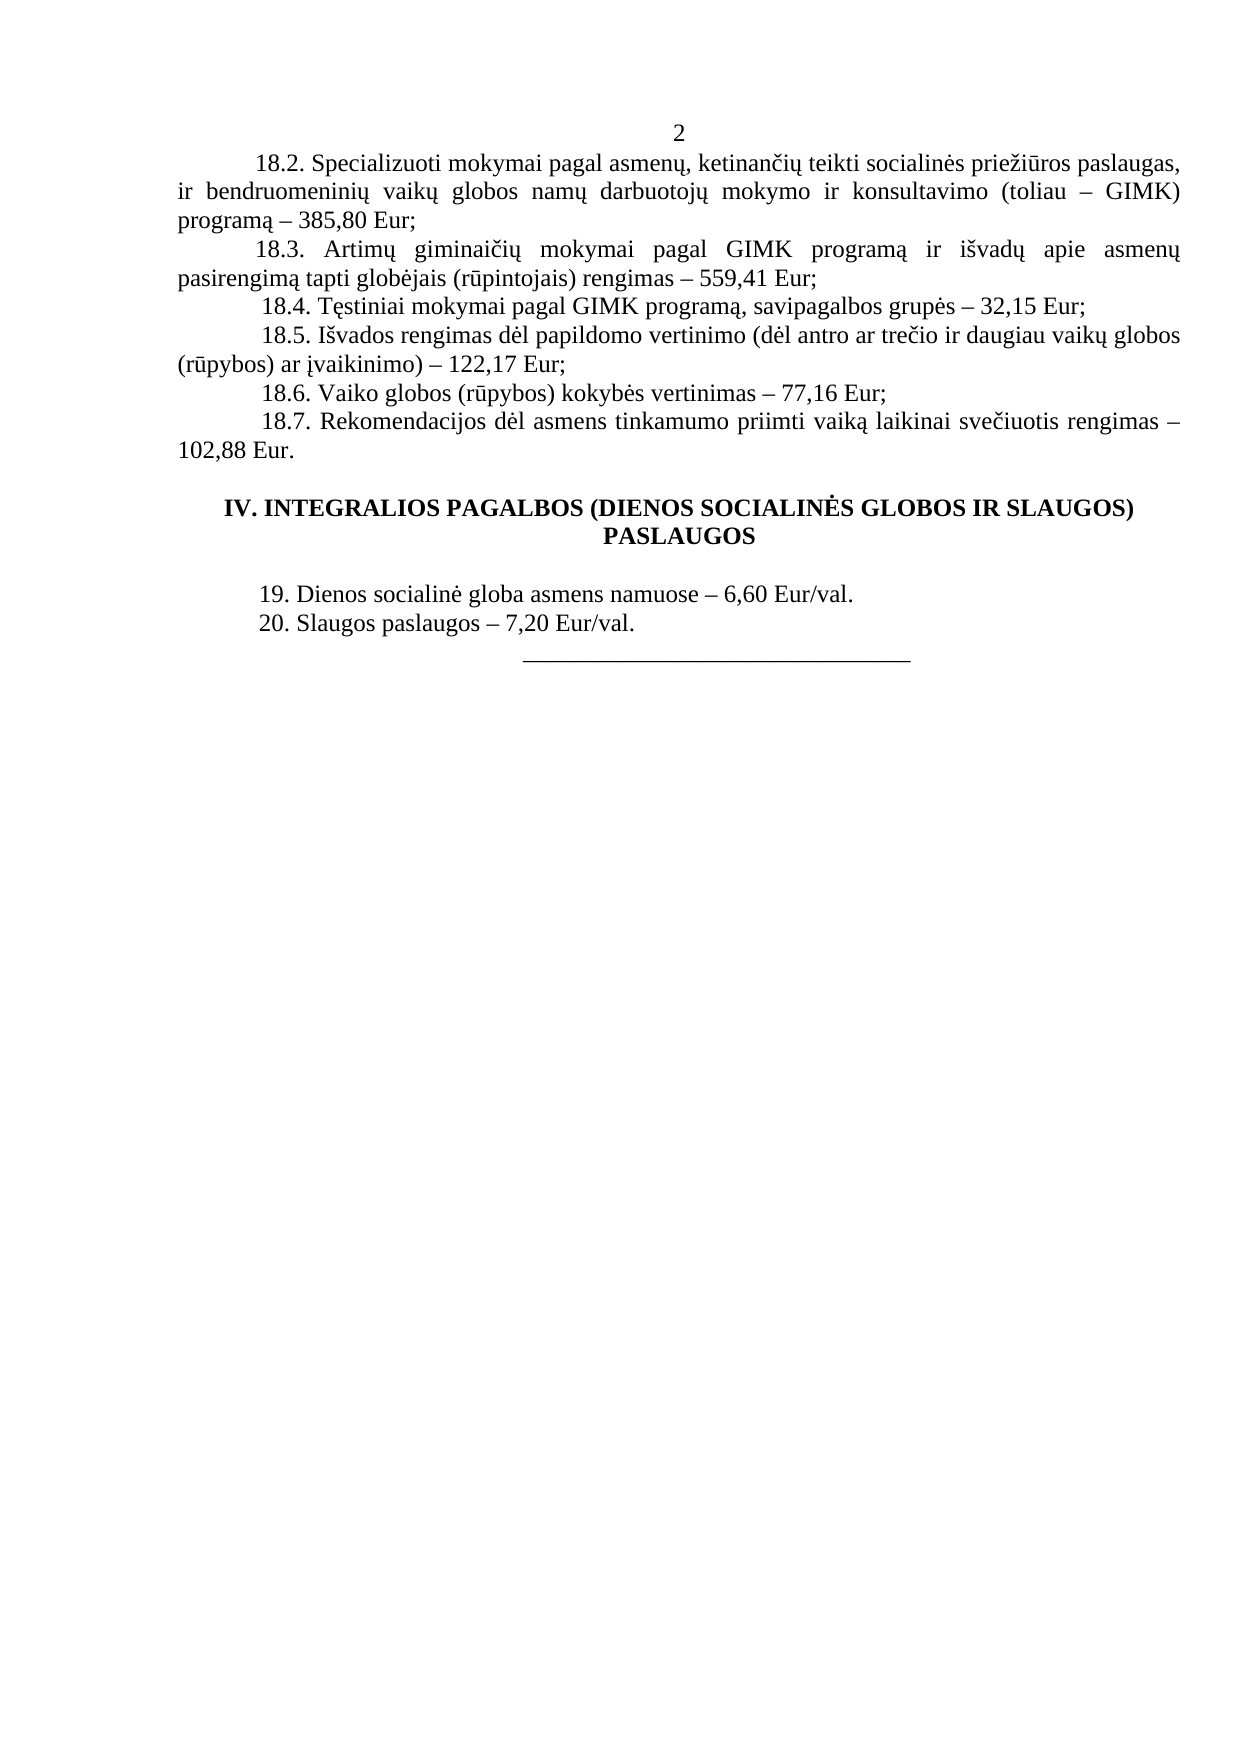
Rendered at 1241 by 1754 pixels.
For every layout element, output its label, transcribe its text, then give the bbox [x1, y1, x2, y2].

text 18.3. Artimų giminaičių mokymai pagal GIMK programą ir išvadų apie asmenų pasirengimą tapti globėjais (rūpintojais) rengimas – 559,41 Eur; [177, 234, 1181, 291]
text 19. Dienos socialinė globa asmens namuose – 6,60 Eur/val. [177, 579, 1181, 608]
text _______________________________ [177, 636, 1181, 665]
text 18.6. Vaiko globos (rūpybos) kokybės vertinimas – 77,16 Eur; [177, 378, 1181, 406]
text 18.2. Specializuoti mokymai pagal asmenų, ketinančių teikti socialinės priežiūros paslaugas, ir bendruomeninių vaikų globos namų darbuotojų mokymo ir konsultavimo (toliau – GIMK) programą – 385,80 Eur; [177, 148, 1181, 234]
text 20. Slaugos paslaugos – 7,20 Eur/val. [177, 608, 1181, 636]
text 18.5. Išvados rengimas dėl papildomo vertinimo (dėl antro ar trečio ir daugiau vaikų globos (rūpybos) ar įvaikinimo) – 122,17 Eur; [177, 320, 1181, 378]
text 18.4. Tęstiniai mokymai pagal GIMK programą, savipagalbos grupės – 32,15 Eur; [177, 291, 1181, 320]
text 18.7. Rekomendacijos dėl asmens tinkamumo priimti vaiką laikinai svečiuotis rengimas – 102,88 Eur. [177, 406, 1181, 464]
text IV. INTEGRALIOS PAGALBOS (DIENOS SOCIALINĖS GLOBOS IR SLAUGOS) PASLAUGOS [177, 493, 1181, 550]
